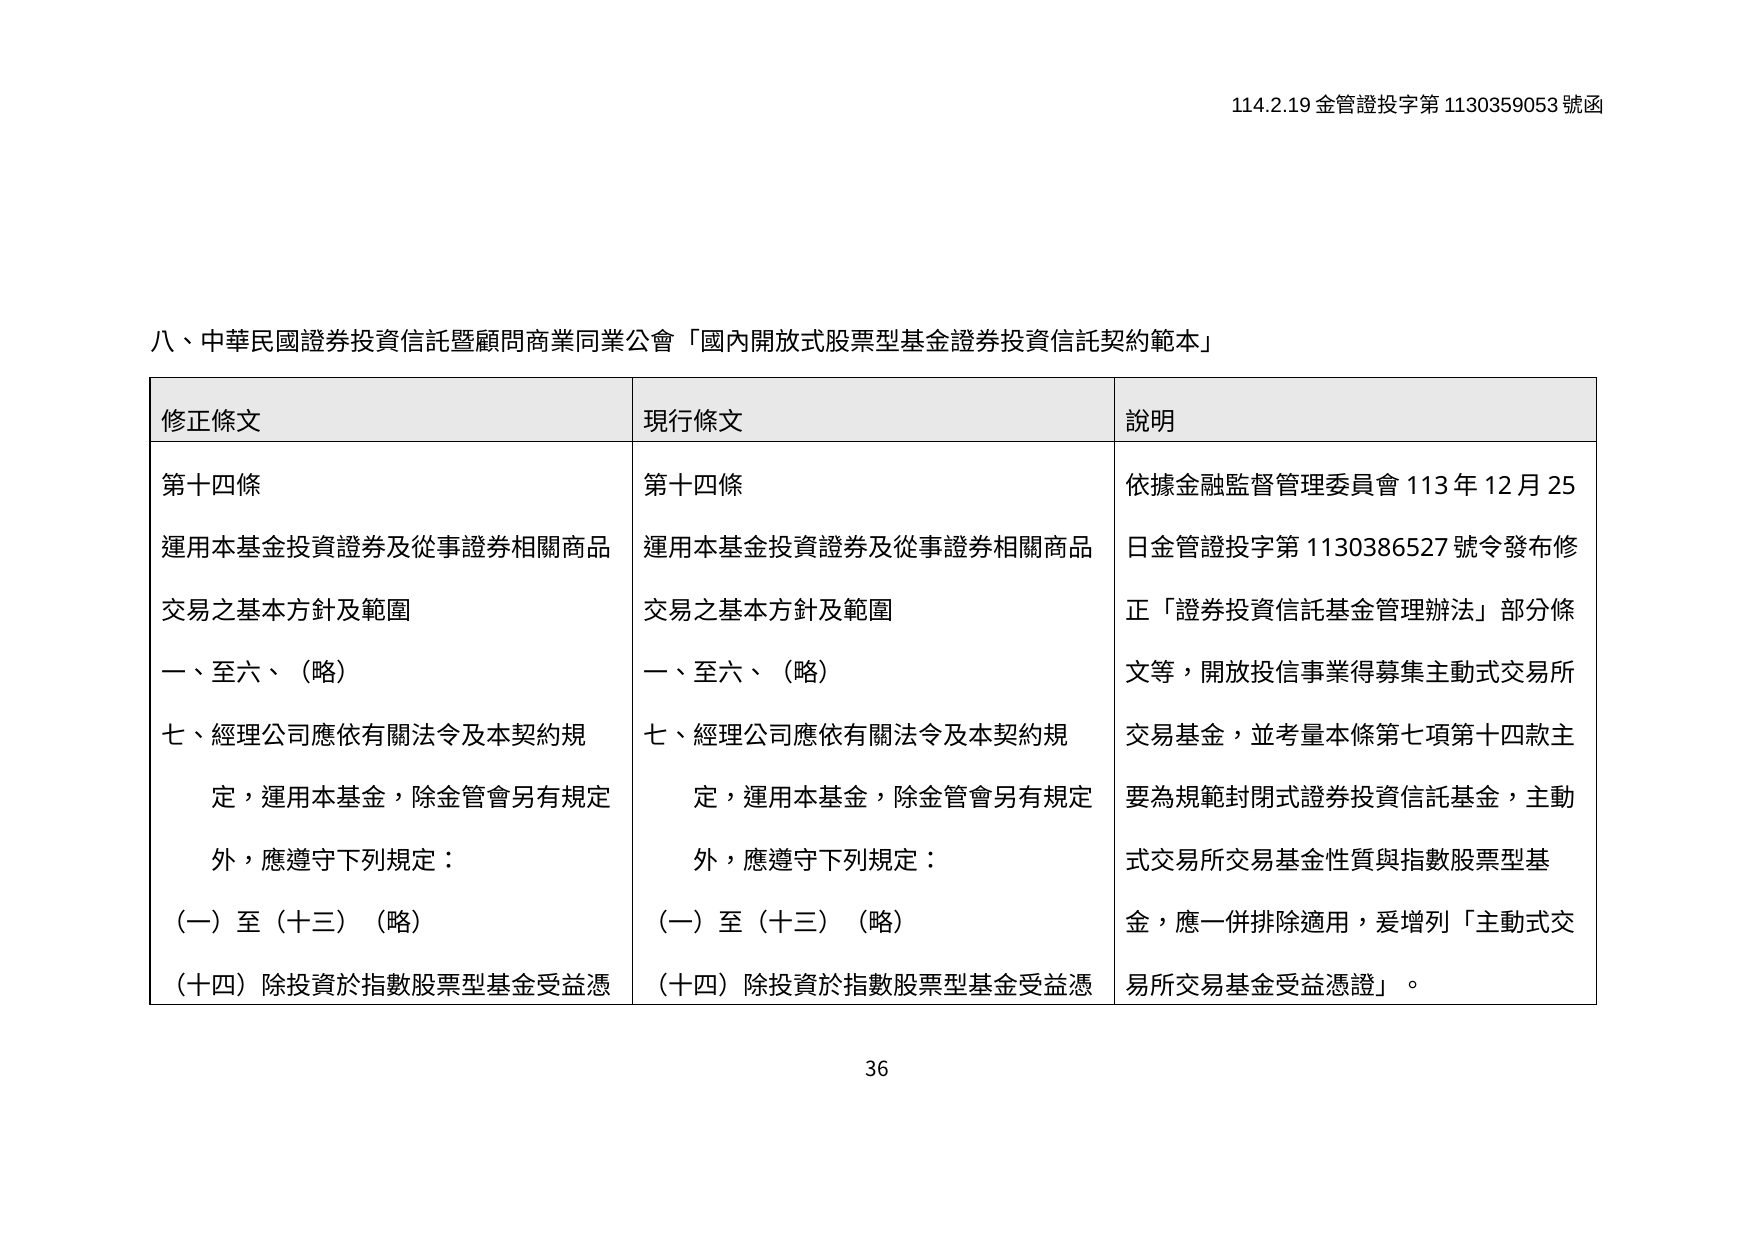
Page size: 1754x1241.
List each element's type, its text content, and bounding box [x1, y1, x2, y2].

table_cell 第十四條 運用本基金投資證券及從事證券相關商品交易之基本方針及範圍 一、至六、（略） 七、經理公司應依有關法令及本契約規定，運用本基金，除金管會另有規定外，應遵守下列規定： （一）至（十三）（略） （十四）除投資於指數股票型基金受益憑 [633, 442, 1114, 1004]
table_cell 第十四條 運用本基金投資證券及從事證券相關商品交易之基本方針及範圍 一、至六、（略） 七、經理公司應依有關法令及本契約規定，運用本基金，除金管會另有規定外，應遵守下列規定： （一）至（十三）（略） （十四）除投資於指數股票型基金受益憑 [151, 442, 632, 1004]
text 八、中華民國證券投資信託暨顧問商業同業公會「國內開放式股票型基金證券投資信託契約範本」 [150, 298, 1604, 361]
table_header 修正條文 [151, 378, 632, 441]
table_cell 依據金融監督管理委員會113年12月25日金管證投字第1130386527號令發布修正「證券投資信託基金管理辦法」部分條文等，開放投信事業得募集主動式交易所交易基金，並考量本條第七項第十四款主要為規範封閉式證券投資信託基金，主動式交易所交易基金性質與指數股票型基金，應一併排除適用，爰增列「主動式交易所交易基金受益憑證」。 [1115, 442, 1596, 1004]
table_header 現行條文 [633, 378, 1114, 441]
table_header 說明 [1115, 378, 1596, 441]
